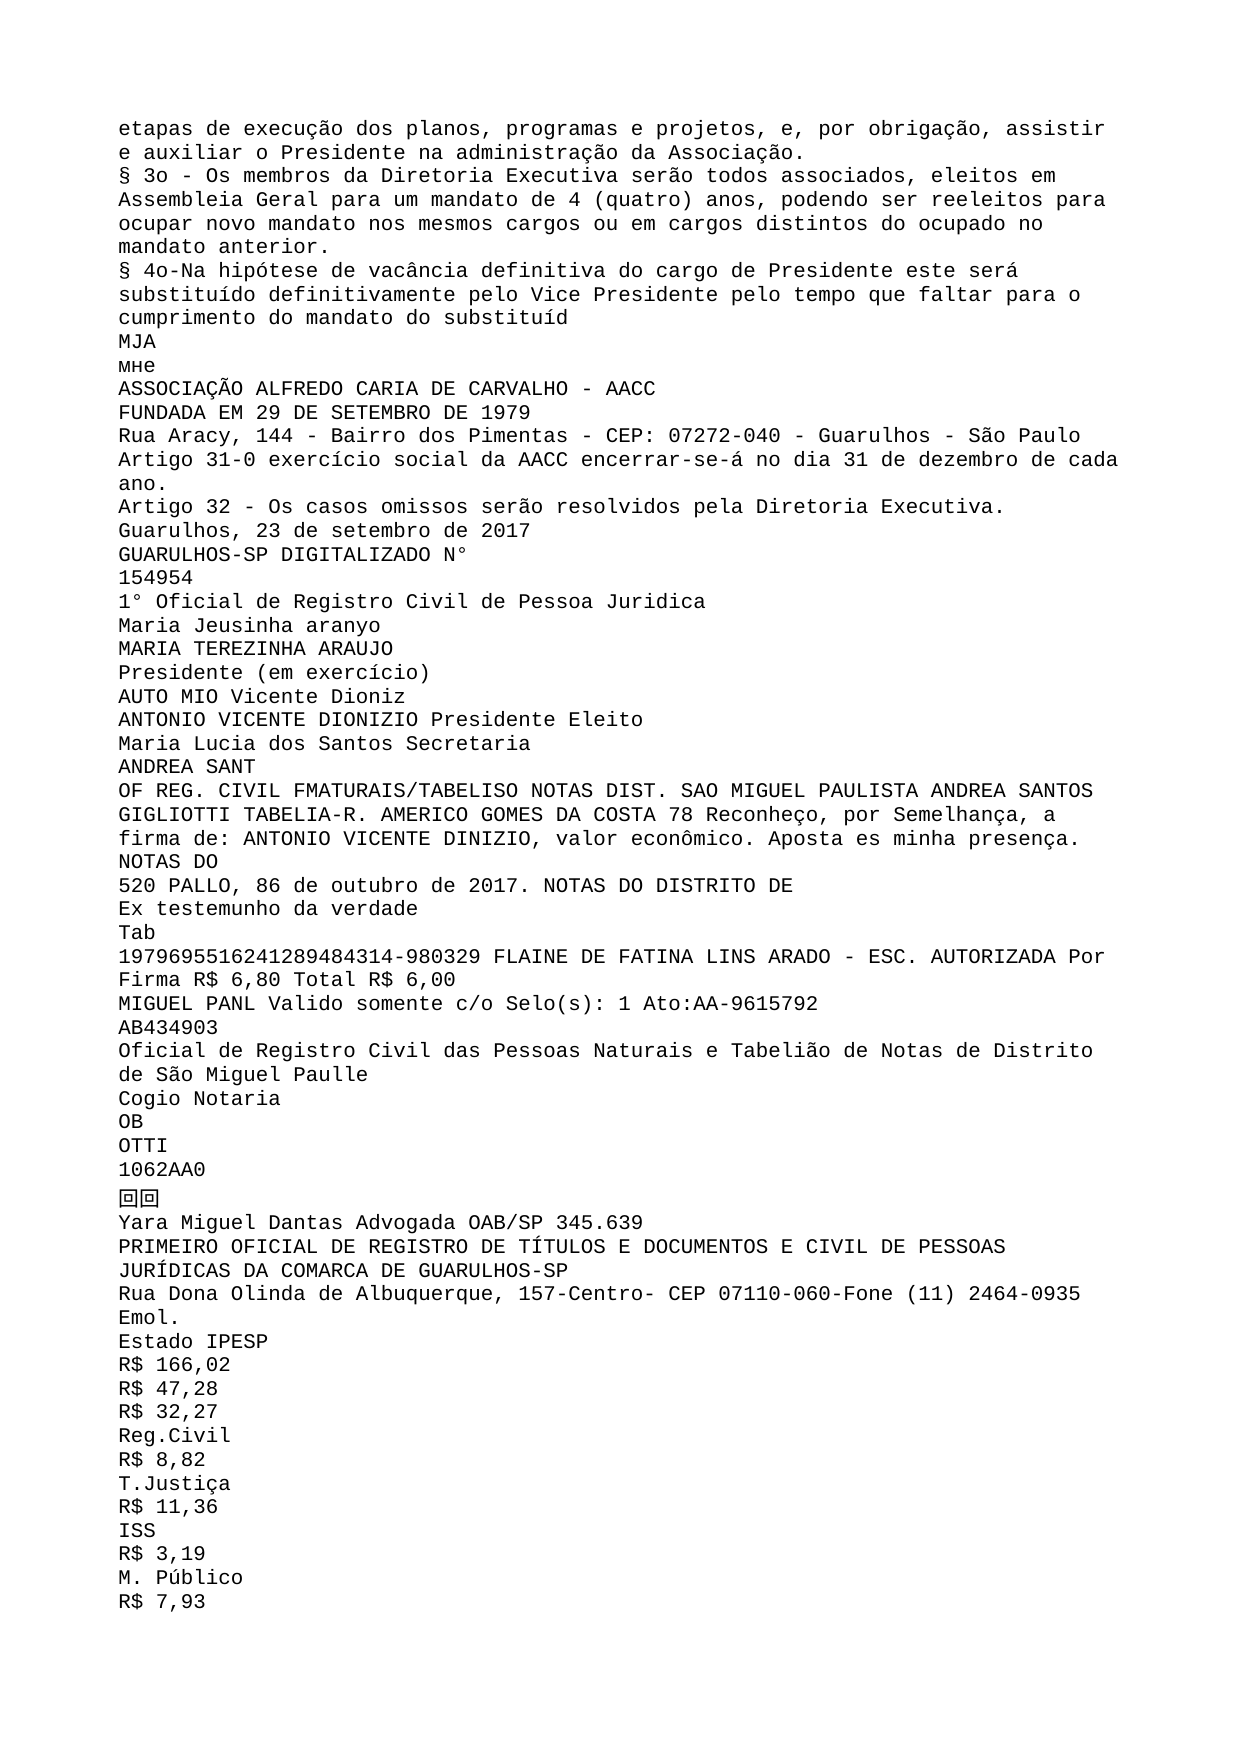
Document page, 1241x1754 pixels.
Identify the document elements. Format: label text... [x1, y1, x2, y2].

text 1062AA0 [118, 1158, 1122, 1182]
text Yara Miguel Dantas Advogada OAB/SP 345.639 [118, 1212, 1122, 1236]
text Guarulhos, 23 de setembro de 2017 [118, 520, 1122, 544]
text MIGUEL PANL Valido somente c/o Selo(s): 1 Ato:AA-9615792 [118, 993, 1122, 1017]
text Ex testemunho da verdade [118, 898, 1122, 922]
text T.Justiça [118, 1472, 1122, 1496]
text Rua Dona Olinda de Albuquerque, 157-Centro- CEP 07110-060-Fone (11) 2464-0935 [118, 1283, 1122, 1307]
text ANDREA SANT [118, 757, 1122, 780]
text R$ 8,82 [118, 1449, 1122, 1472]
text de São Miguel Paulle [118, 1064, 1122, 1088]
text MARIA TEREZINHA ARAUJO [118, 638, 1122, 662]
text Cogio Notaria [118, 1088, 1122, 1111]
text мне [118, 354, 1122, 378]
text MJA [118, 331, 1122, 354]
text Artigo 31-0 exercício social da AACC encerrar-se-á no dia 31 de dezembro de cada ano. [118, 449, 1122, 496]
text Rua Aracy, 144 - Bairro dos Pimentas - CEP: 07272-040 - Guarulhos - São Paulo [118, 426, 1122, 449]
text Presidente (em exercício) [118, 662, 1122, 686]
text 回回 [118, 1182, 1122, 1212]
text R$ 166,02 [118, 1354, 1122, 1378]
text § 4o-Na hipótese de vacância definitiva do cargo de Presidente este será substituído definitivamente pelo Vice Presidente pelo tempo que faltar para o cumprimento do mandato do substituíd [118, 260, 1122, 331]
text OF REG. CIVIL FMATURAIS/TABELISO NOTAS DIST. SAO MIGUEL PAULISTA ANDREA SANTOS GIGLIOTTI TABELIA-R. AMERICO GOMES DA COSTA 78 Reconheço, por Semelhança, a firma de: ANTONIO VICENTE DINIZIO, valor econômico. Aposta es minha presença. NOTAS DO [118, 780, 1122, 875]
text OB [118, 1111, 1122, 1135]
text R$ 7,93 [118, 1591, 1122, 1614]
text Emol. [118, 1307, 1122, 1331]
text ANTONIO VICENTE DIONIZIO Presidente Eleito [118, 709, 1122, 733]
text § 3o - Os membros da Diretoria Executiva serão todos associados, eleitos em Assembleia Geral para um mandato de 4 (quatro) anos, podendo ser reeleitos para ocupar novo mandato nos mesmos cargos ou em cargos distintos do ocupado no mandato anterior. [118, 165, 1122, 260]
text ASSOCIAÇÃO ALFREDO CARIA DE CARVALHO - AACC [118, 378, 1122, 402]
text FUNDADA EM 29 DE SETEMBRO DE 1979 [118, 402, 1122, 426]
text AB434903 [118, 1017, 1122, 1040]
text Maria Jeusinha aranyo [118, 615, 1122, 638]
text M. Público [118, 1567, 1122, 1591]
text R$ 3,19 [118, 1543, 1122, 1567]
text 1979695516241289484314-980329 FLAINE DE FATINA LINS ARADO - ESC. AUTORIZADA Por Firma R$ 6,80 Total R$ 6,00 [118, 946, 1122, 993]
text Tab [118, 922, 1122, 946]
text PRIMEIRO OFICIAL DE REGISTRO DE TÍTULOS E DOCUMENTOS E CIVIL DE PESSOAS JURÍDICAS DA COMARCA DE GUARULHOS-SP [118, 1236, 1122, 1283]
text GUARULHOS-SP DIGITALIZADO N° [118, 544, 1122, 567]
text 154954 [118, 567, 1122, 591]
text 520 PALLO, 86 de outubro de 2017. NOTAS DO DISTRITO DE [118, 875, 1122, 898]
text 1° Oficial de Registro Civil de Pessoa Juridica [118, 591, 1122, 615]
text Artigo 32 - Os casos omissos serão resolvidos pela Diretoria Executiva. [118, 496, 1122, 520]
text R$ 47,28 [118, 1378, 1122, 1402]
text AUTO MIO Vicente Dioniz [118, 686, 1122, 709]
text Reg.Civil [118, 1425, 1122, 1449]
text R$ 11,36 [118, 1496, 1122, 1520]
text Estado IPESP [118, 1331, 1122, 1354]
text Oficial de Registro Civil das Pessoas Naturais e Tabelião de Notas de Distrito [118, 1040, 1122, 1064]
text ISS [118, 1520, 1122, 1543]
text OTTI [118, 1135, 1122, 1158]
text R$ 32,27 [118, 1402, 1122, 1425]
text Maria Lucia dos Santos Secretaria [118, 733, 1122, 757]
text etapas de execução dos planos, programas e projetos, e, por obrigação, assistir e auxiliar o Presidente na administração da Associação. [118, 118, 1122, 165]
